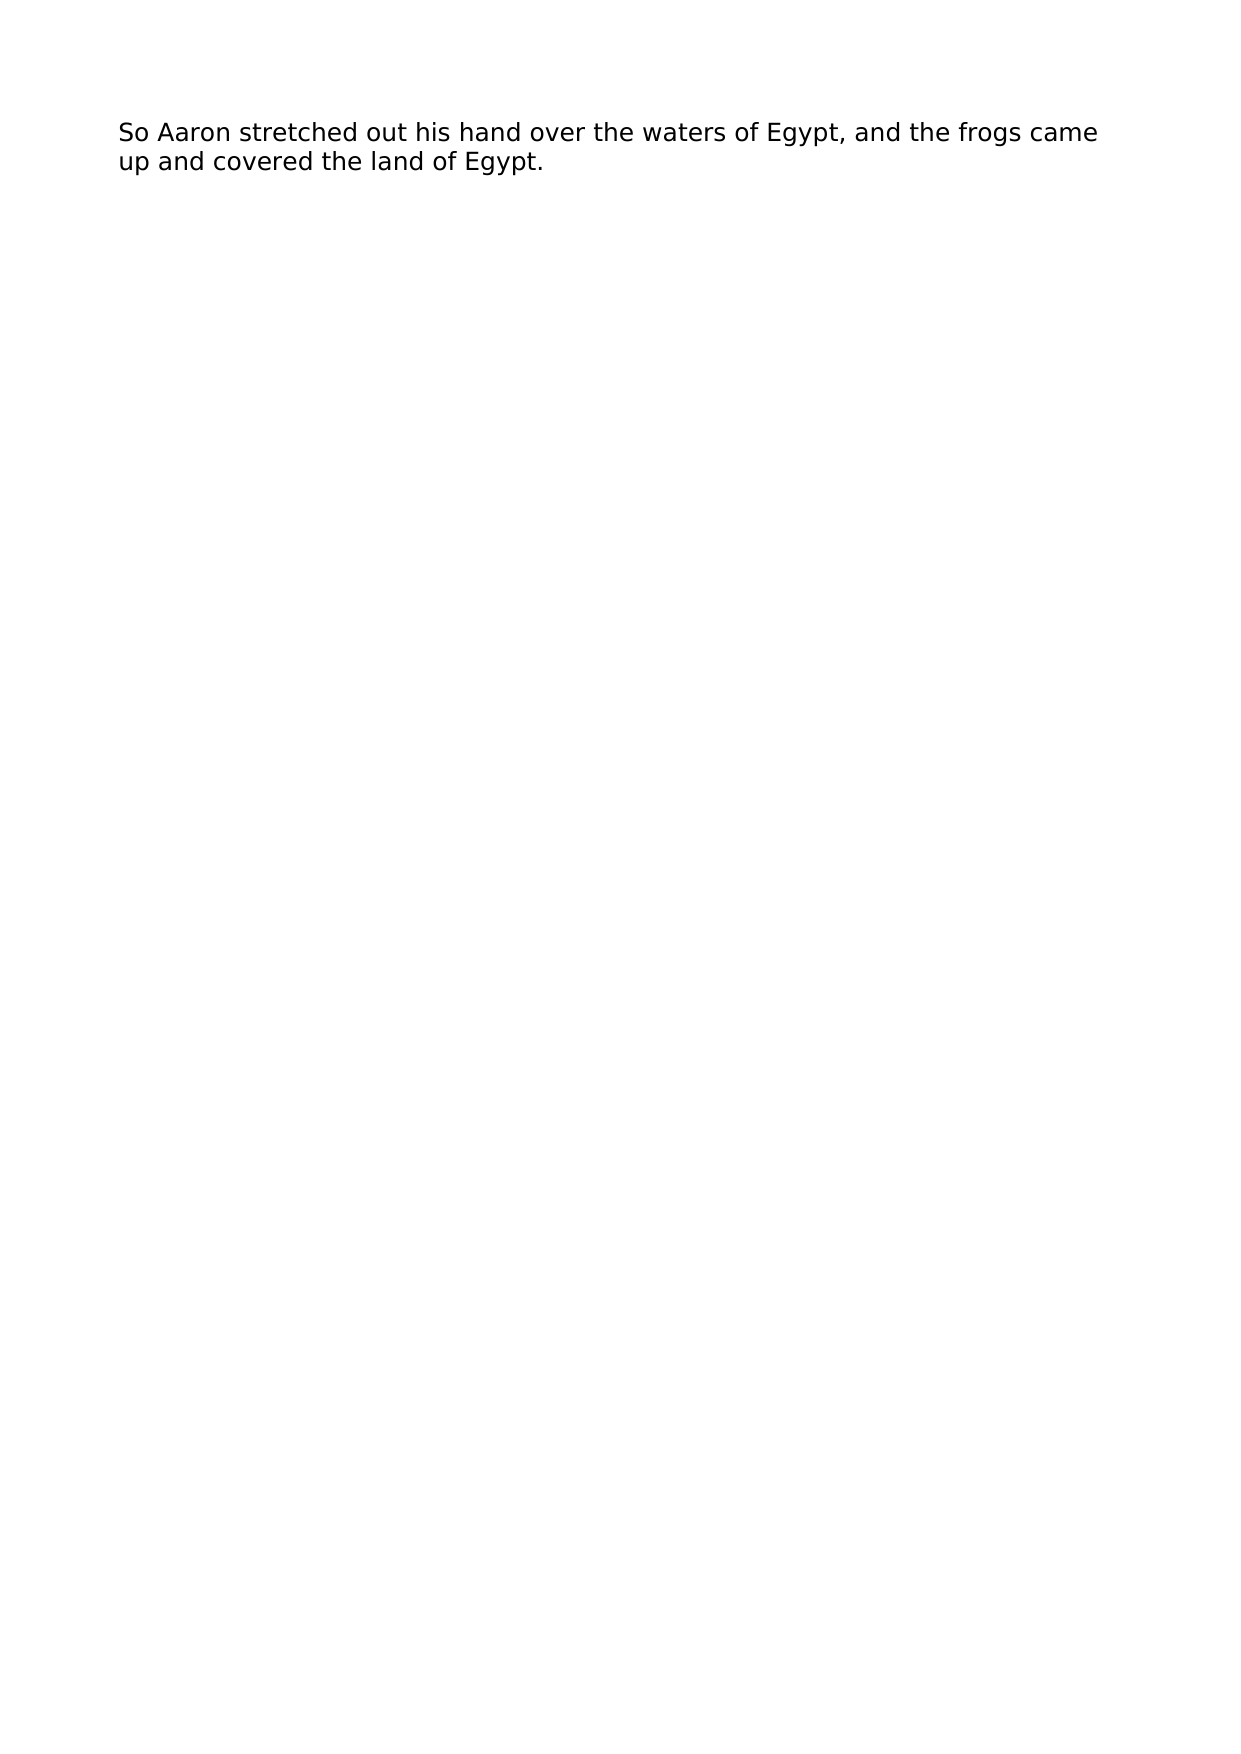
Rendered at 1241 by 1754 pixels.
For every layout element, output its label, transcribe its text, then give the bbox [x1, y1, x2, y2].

text So Aaron stretched out his hand over the waters of Egypt, and the frogs came up and covered the land of Egypt. [118, 118, 1122, 176]
